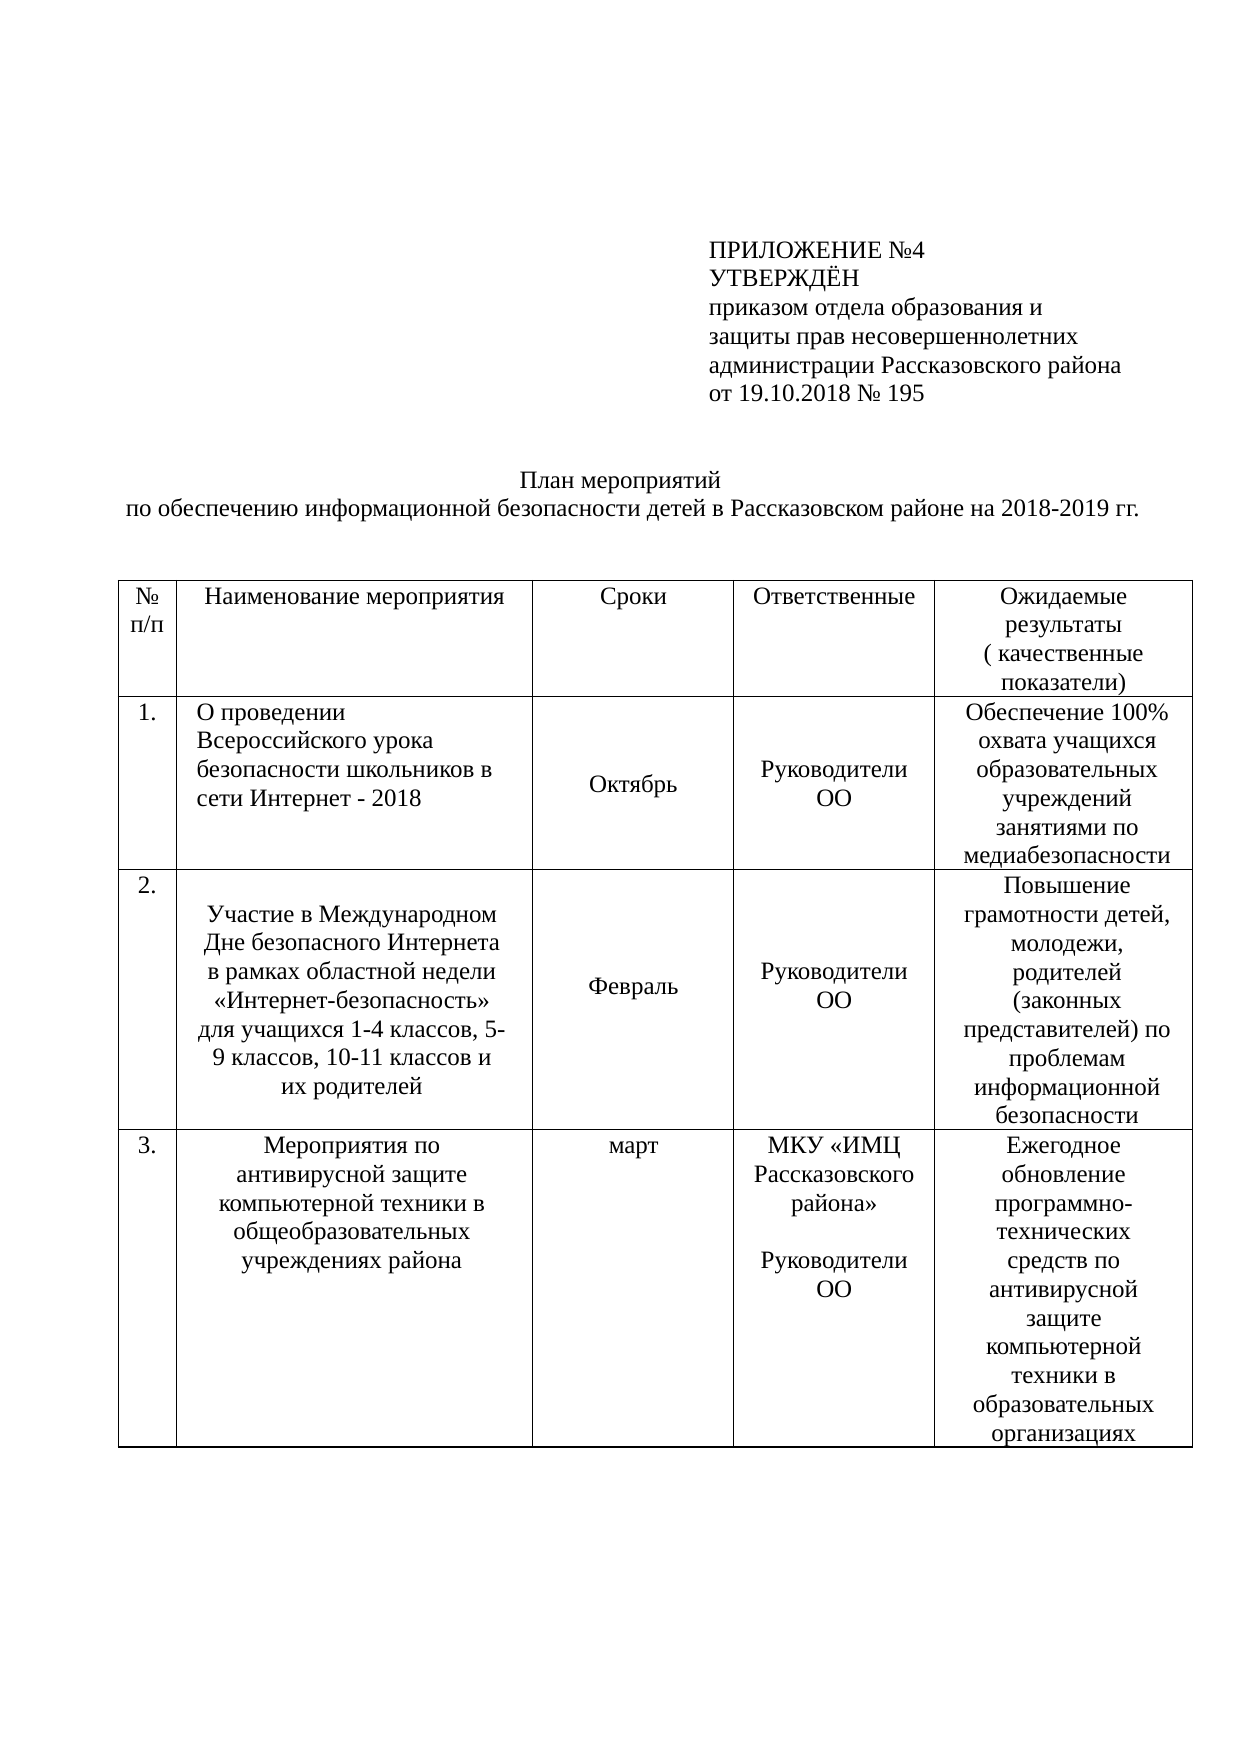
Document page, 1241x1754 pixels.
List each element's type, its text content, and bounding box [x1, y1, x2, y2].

table_cell Февраль [533, 870, 733, 1129]
table_cell Ежегодное обновление программно-технических средств по антивирусной защите компьютерной техники в образовательных организациях [935, 1130, 1192, 1446]
table_cell 2. [119, 870, 176, 1129]
table_cell Руководители ОО [734, 870, 934, 1129]
table_cell О проведении Всероссийского урока безопасности школьников в сети Интернет - 2018 [177, 697, 532, 869]
table_cell Октябрь [533, 697, 733, 869]
table_cell Мероприятия по антивирусной защите компьютерной техники в общеобразовательных учреждениях района [177, 1130, 532, 1446]
text от 19.10.2018 № 195 [709, 378, 1122, 407]
table_cell 3. [119, 1130, 176, 1446]
table_cell 1. [119, 697, 176, 869]
table_header Ответственные [734, 581, 934, 696]
table_cell Участие в Международном Дне безопасного Интернета в рамках областной недели «Интернет-безопасность» для учащихся 1-4 классов, 5-9 классов, 10-11 классов и их родителей [177, 870, 532, 1129]
table_header Наименование мероприятия [177, 581, 532, 696]
table_cell МКУ «ИМЦ Рассказовского района» Руководители ОО [734, 1130, 934, 1446]
table_cell Руководители ОО [734, 697, 934, 869]
text План мероприятий [118, 465, 1122, 493]
table_header Сроки [533, 581, 733, 696]
text ПРИЛОЖЕНИЕ №4 УТВЕРЖДЁН приказом отдела образования и защиты прав несовершеннолетних администрации Рассказовского района [709, 235, 1122, 378]
table_cell март [533, 1130, 733, 1446]
table_header Ожидаемые результаты ( качественные показатели) [935, 581, 1192, 696]
table_cell Обеспечение 100% охвата учащихся образовательных учреждений занятиями по медиабезопасности [935, 697, 1192, 869]
text по обеспечению информационной безопасности детей в Рассказовском районе на 2018-2019 гг. [118, 493, 1147, 522]
table_header № п/п [119, 581, 176, 696]
table_cell Повышение грамотности детей, молодежи, родителей (законных представителей) по проблемам информационной безопасности [935, 870, 1192, 1129]
